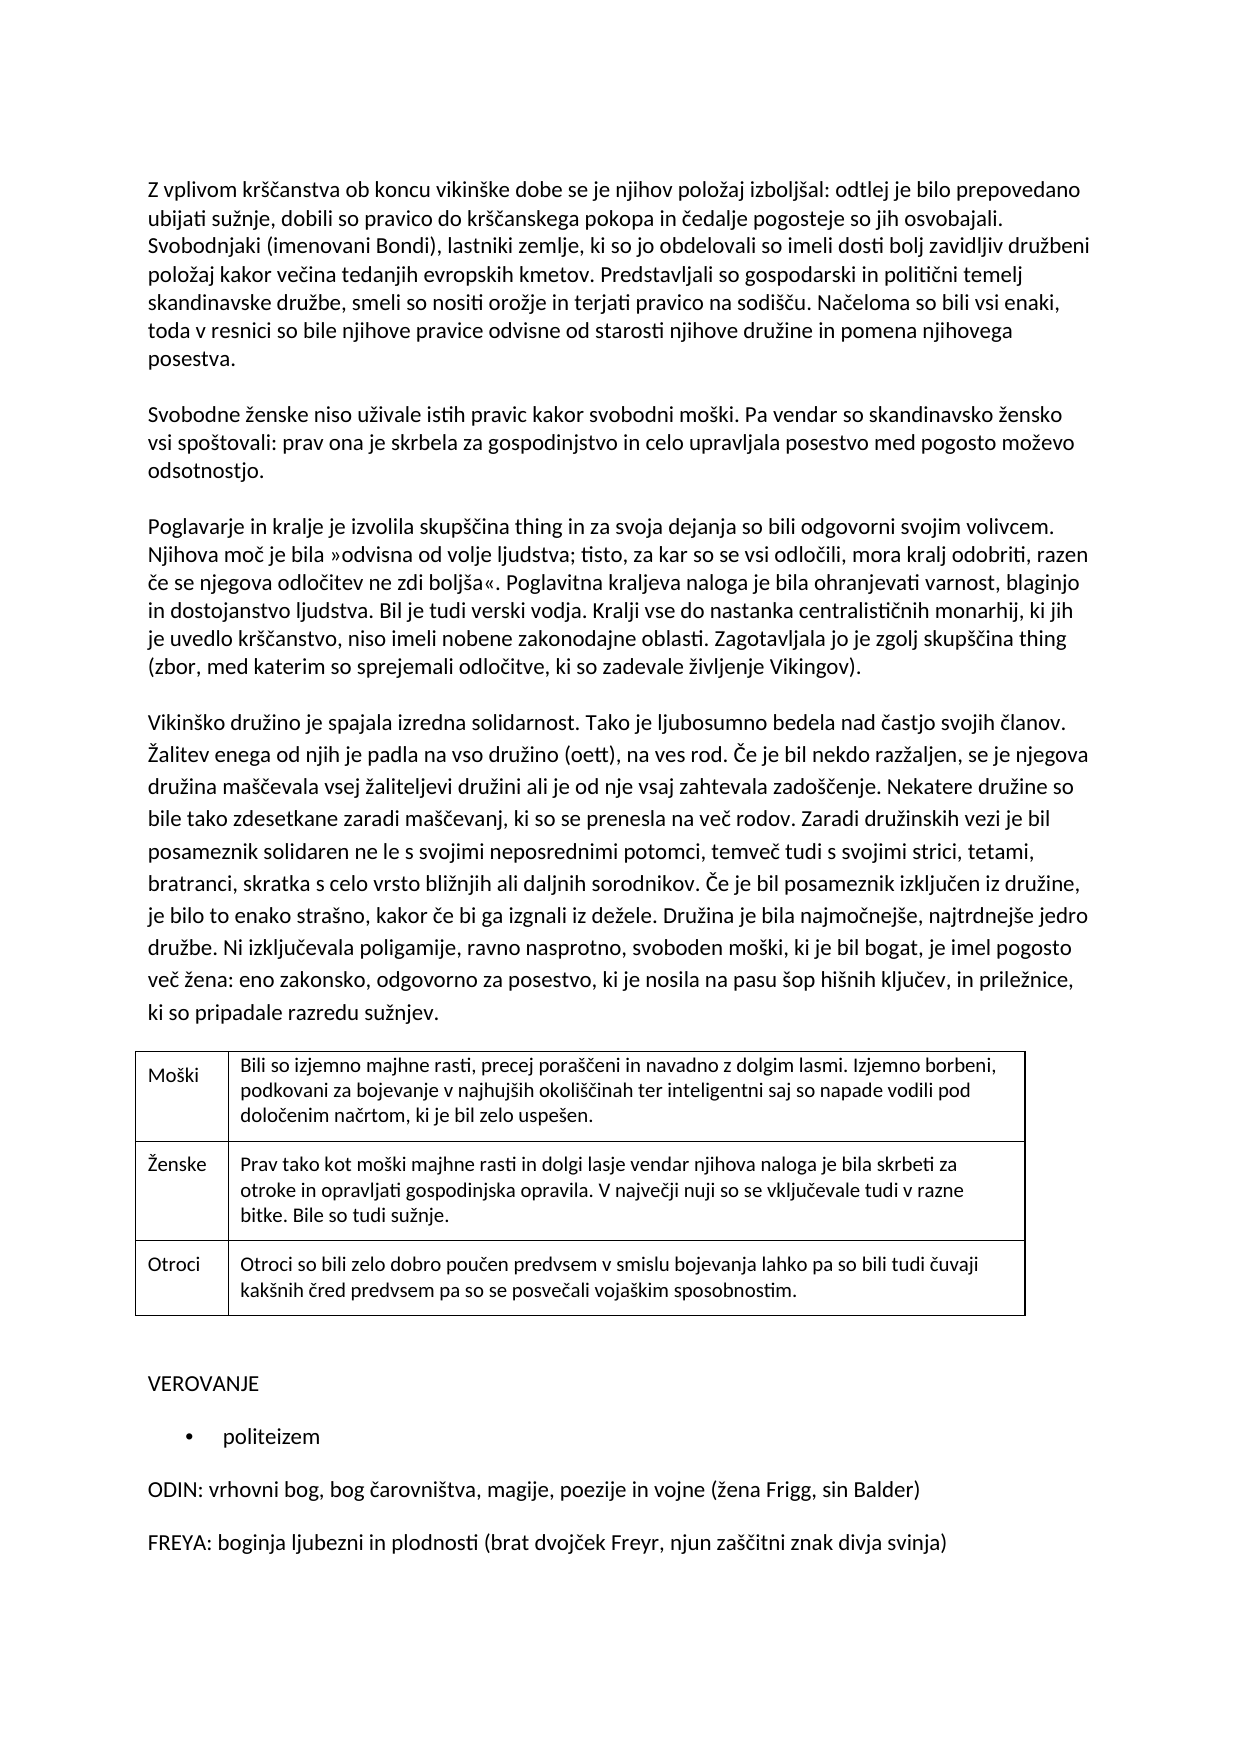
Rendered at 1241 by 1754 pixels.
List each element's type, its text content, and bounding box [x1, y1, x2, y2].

text Svobodne ženske niso uživale istih pravic kakor svobodni moški. Pa vendar so skandinavsko žensko vsi spoštovali: prav ona je skrbela za gospodinjstvo in celo upravljala posestvo med pogosto moževo odsotnostjo. [148, 400, 1093, 484]
list politeizem [185, 1422, 1093, 1450]
table_header Bili so izjemno majhne rasti, precej poraščeni in navadno z dolgim lasmi. Izjemno borbeni, podkovani za bojevanje v najhujših okoliščinah ter inteligentni saj so napade vodili pod določenim načrtom, ki je bil zelo uspešen. [229, 1052, 1024, 1141]
text Vikinško družino je spajala izredna solidarnost. Tako je ljubosumno bedela nad častjo svojih članov. Žalitev enega od njih je padla na vso družino (oett), na ves rod. Če je bil nekdo razžaljen, se je njegova družina maščevala vsej žaliteljevi družini ali je od nje vsaj zahtevala zadoščenje. Nekatere družine so bile tako zdesetkane zaradi maščevanj, ki so se prenesla na več rodov. Zaradi družinskih vezi je bil posameznik solidaren ne le s svojimi neposrednimi potomci, temveč tudi s svojimi strici, tetami, bratranci, skratka s celo vrsto bližnjih ali daljnih sorodnikov. Če je bil posameznik izključen iz družine, je bilo to enako strašno, kakor če bi ga izgnali iz dežele. Družina je bila najmočnejše, najtrdnejše jedro družbe. Ni izključevala poligamije, ravno nasprotno, svoboden moški, ki je bil bogat, je imel pogosto več žena: eno zakonsko, odgovorno za posestvo, ki je nosila na pasu šop hišnih ključev, in priležnice, ki so pripadale razredu sužnjev. [148, 708, 1093, 1026]
table_header Moški [136, 1052, 228, 1141]
text ODIN: vrhovni bog, bog čarovništva, magije, poezije in vojne (žena Frigg, sin Balder) [148, 1475, 1093, 1503]
text Poglavarje in kralje je izvolila skupščina thing in za svoja dejanja so bili odgovorni svojim volivcem. Njihova moč je bila »odvisna od volje ljudstva; tisto, za kar so se vsi odločili, mora kralj odobriti, razen če se njegova odločitev ne zdi boljša«. Poglavitna kraljeva naloga je bila ohranjevati varnost, blaginjo in dostojanstvo ljudstva. Bil je tudi verski vodja. Kralji vse do nastanka centralističnih monarhij, ki jih je uvedlo krščanstvo, niso imeli nobene zakonodajne oblasti. Zagotavljala jo je zgolj skupščina thing (zbor, med katerim so sprejemali odločitve, ki so zadevale življenje Vikingov). [148, 512, 1093, 680]
text VEROVANJE [148, 1369, 1093, 1397]
text FREYA: boginja ljubezni in plodnosti (brat dvojček Freyr, njun zaščitni znak divja svinja) [148, 1528, 1093, 1556]
table_cell Prav tako kot moški majhne rasti in dolgi lasje vendar njihova naloga je bila skrbeti za otroke in opravljati gospodinjska opravila. V največji nuji so se vključevale tudi v razne bitke. Bile so tudi sužnje. [229, 1142, 1024, 1240]
table_cell Otroci so bili zelo dobro poučen predvsem v smislu bojevanja lahko pa so bili tudi čuvaji kakšnih čred predvsem pa so se posvečali vojaškim sposobnostim. [229, 1241, 1024, 1315]
table_cell Ženske [136, 1142, 228, 1240]
text Z vplivom krščanstva ob koncu vikinške dobe se je njihov položaj izboljšal: odtlej je bilo prepovedano ubijati sužnje, dobili so pravico do krščanskega pokopa in čedalje pogosteje so jih osvobajali. Svobodnjaki (imenovani Bondi), lastniki zemlje, ki so jo obdelovali so imeli dosti bolj zavidljiv družbeni položaj kakor večina tedanjih evropskih kmetov. Predstavljali so gospodarski in politični temelj skandinavske družbe, smeli so nositi orožje in terjati pravico na sodišču. Načeloma so bili vsi enaki, toda v resnici so bile njihove pravice odvisne od starosti njihove družine in pomena njihovega posestva. [148, 176, 1093, 372]
table_cell Otroci [136, 1241, 228, 1315]
